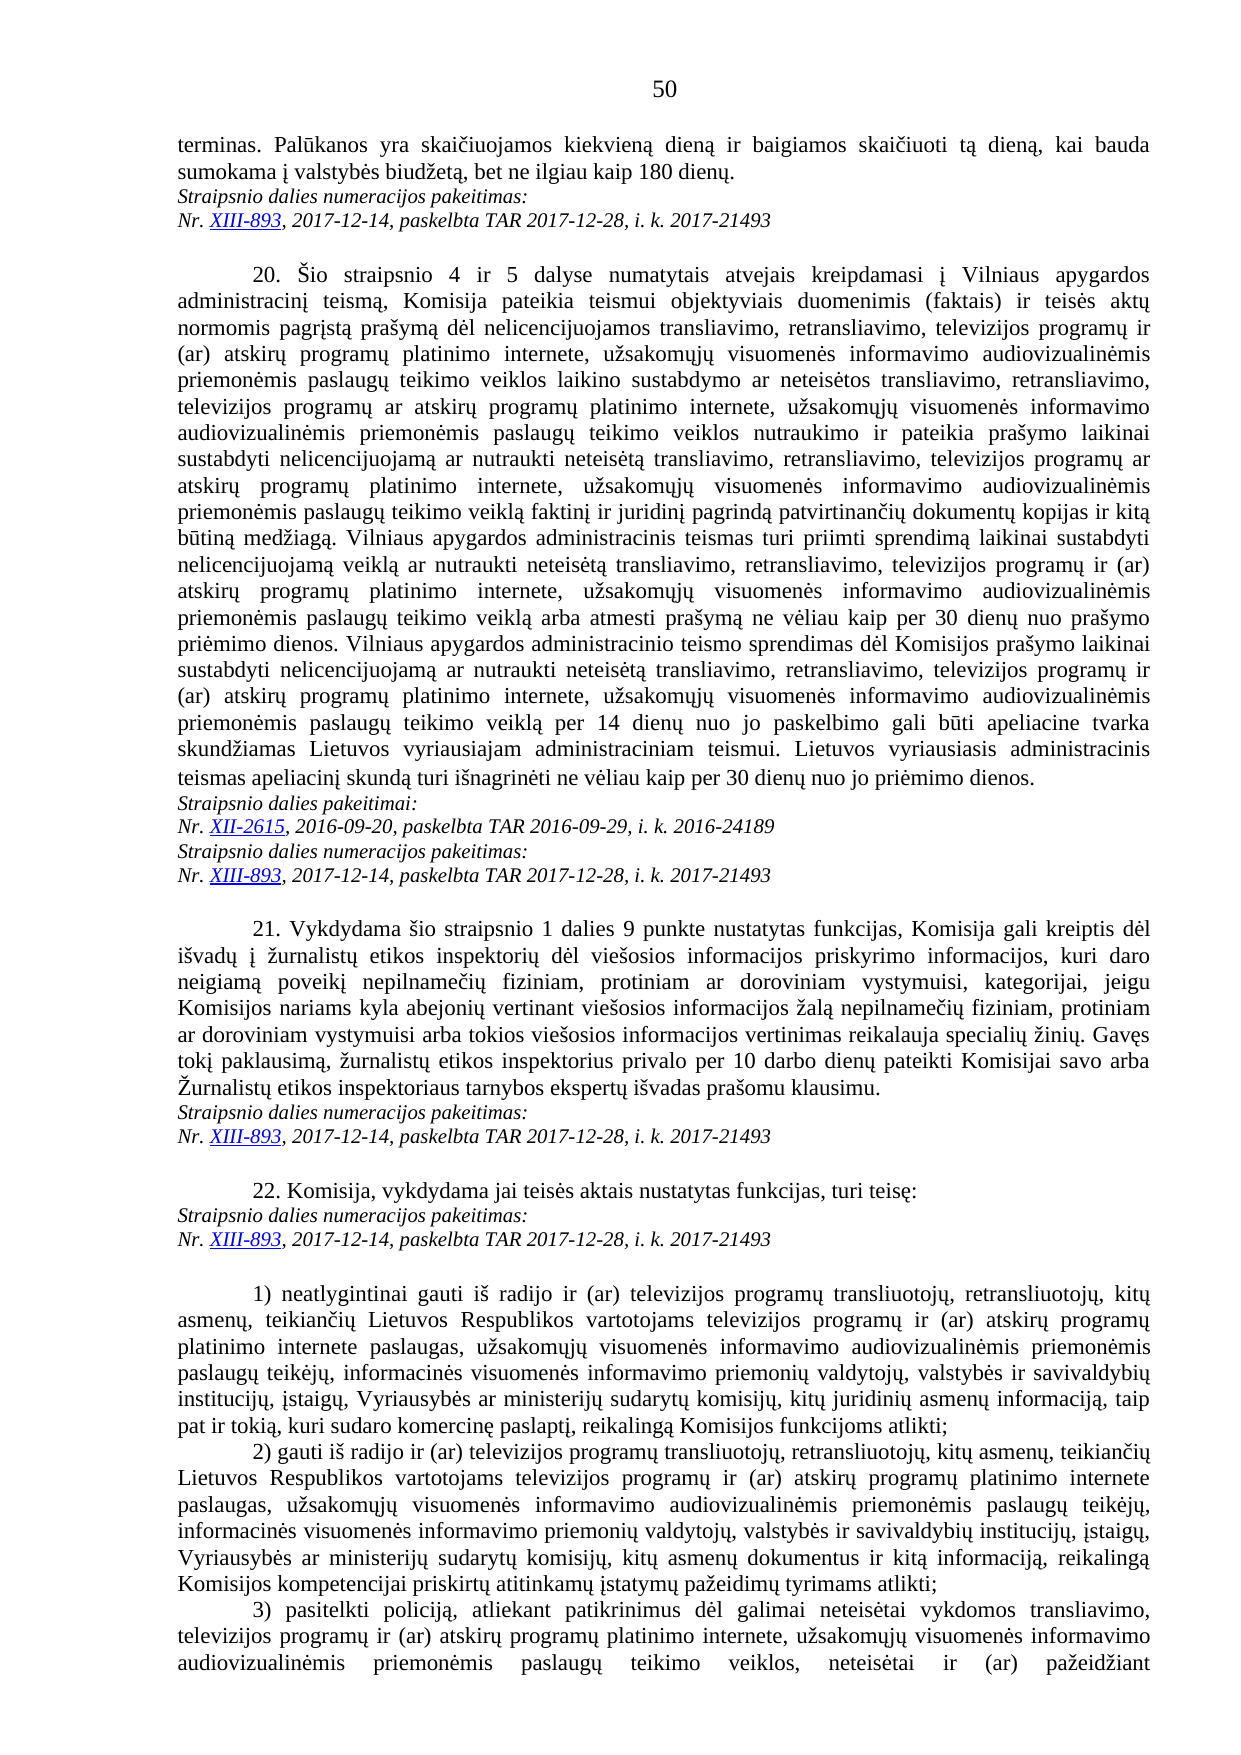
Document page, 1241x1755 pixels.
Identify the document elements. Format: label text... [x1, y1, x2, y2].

text Nr. XIII-893, 2017-12-14, paskelbta TAR 2017-12-28, i. k. 2017-21493 [177, 1227, 1152, 1251]
text Straipsnio dalies numeracijos pakeitimas: [177, 838, 1152, 863]
text Straipsnio dalies pakeitimai: [177, 790, 1152, 814]
text 3) pasitelkti policiją, atliekant patikrinimus dėl galimai neteisėtai vykdomos transliavimo, televizijos programų ir (ar) atskirų programų platinimo internete, užsakomųjų visuomenės informavimo audiovizualinėmis priemonėmis paslaugų teikimo veiklos, neteisėtai ir (ar) pažeidžiant [177, 1596, 1152, 1675]
text 20. Šio straipsnio 4 ir 5 dalyse numatytais atvejais kreipdamasi į Vilniaus apygardos administracinį teismą, Komisija pateikia teismui objektyviais duomenimis (faktais) ir teisės aktų normomis pagrįstą prašymą dėl nelicencijuojamos transliavimo, retransliavimo, televizijos programų ir (ar) atskirų programų platinimo internete, užsakomųjų visuomenės informavimo audiovizualinėmis priemonėmis paslaugų teikimo veiklos laikino sustabdymo ar neteisėtos transliavimo, retransliavimo, televizijos programų ar atskirų programų platinimo internete, užsakomųjų visuomenės informavimo audiovizualinėmis priemonėmis paslaugų teikimo veiklos nutraukimo ir pateikia prašymo laikinai sustabdyti nelicencijuojamą ar nutraukti neteisėtą transliavimo, retransliavimo, televizijos programų ar atskirų programų platinimo internete, užsakomųjų visuomenės informavimo audiovizualinėmis priemonėmis paslaugų teikimo veiklą faktinį ir juridinį pagrindą patvirtinančių dokumentų kopijas ir kitą būtiną medžiagą. Vilniaus apygardos administracinis teismas turi priimti sprendimą laikinai sustabdyti nelicencijuojamą veiklą ar nutraukti neteisėtą transliavimo, retransliavimo, televizijos programų ir (ar) atskirų programų platinimo internete, užsakomųjų visuomenės informavimo audiovizualinėmis priemonėmis paslaugų teikimo veiklą arba atmesti prašymą ne vėliau kaip per 30 dienų nuo prašymo priėmimo dienos. Vilniaus apygardos administracinio teismo sprendimas dėl Komisijos prašymo laikinai sustabdyti nelicencijuojamą ar nutraukti neteisėtą transliavimo, retransliavimo, televizijos programų ir (ar) atskirų programų platinimo internete, užsakomųjų visuomenės informavimo audiovizualinėmis priemonėmis paslaugų teikimo veiklą per 14 dienų nuo jo paskelbimo gali būti apeliacine tvarka skundžiamas Lietuvos vyriausiajam administraciniam teismui. Lietuvos vyriausiasis administracinis teismas apeliacinį skundą turi išnagrinėti ne vėliau kaip per 30 dienų nuo jo priėmimo dienos. [177, 261, 1152, 790]
text terminas. Palūkanos yra skaičiuojamos kiekvieną dieną ir baigiamos skaičiuoti tą dieną, kai bauda sumokama į valstybės biudžetą, bet ne ilgiau kaip 180 dienų. [177, 131, 1152, 184]
text Straipsnio dalies numeracijos pakeitimas: [177, 1203, 1152, 1227]
text 21. Vykdydama šio straipsnio 1 dalies 9 punkte nustatytas funkcijas, Komisija gali kreiptis dėl išvadų į žurnalistų etikos inspektorių dėl viešosios informacijos priskyrimo informacijos, kuri daro neigiamą poveikį nepilnamečių fiziniam, protiniam ar doroviniam vystymuisi, kategorijai, jeigu Komisijos nariams kyla abejonių vertinant viešosios informacijos žalą nepilnamečių fiziniam, protiniam ar doroviniam vystymuisi arba tokios viešosios informacijos vertinimas reikalauja specialių žinių. Gavęs tokį paklausimą, žurnalistų etikos inspektorius privalo per 10 darbo dienų pateikti Komisijai savo arba Žurnalistų etikos inspektoriaus tarnybos ekspertų išvadas prašomu klausimu. [177, 915, 1152, 1100]
text 2) gauti iš radijo ir (ar) televizijos programų transliuotojų, retransliuotojų, kitų asmenų, teikiančių Lietuvos Respublikos vartotojams televizijos programų ir (ar) atskirų programų platinimo internete paslaugas, užsakomųjų visuomenės informavimo audiovizualinėmis priemonėmis paslaugų teikėjų, informacinės visuomenės informavimo priemonių valdytojų, valstybės ir savivaldybių institucijų, įstaigų, Vyriausybės ar ministerijų sudarytų komisijų, kitų asmenų dokumentus ir kitą informaciją, reikalingą Komisijos kompetencijai priskirtų atitinkamų įstatymų pažeidimų tyrimams atlikti; [177, 1438, 1152, 1596]
text Straipsnio dalies numeracijos pakeitimas: [177, 184, 1152, 208]
text Nr. XII-2615, 2016-09-20, paskelbta TAR 2016-09-29, i. k. 2016-24189 [177, 814, 1152, 838]
text Nr. XIII-893, 2017-12-14, paskelbta TAR 2017-12-28, i. k. 2017-21493 [177, 863, 1152, 887]
text Straipsnio dalies numeracijos pakeitimas: [177, 1100, 1152, 1124]
text Nr. XIII-893, 2017-12-14, paskelbta TAR 2017-12-28, i. k. 2017-21493 [177, 208, 1152, 232]
text 22. Komisija, vykdydama jai teisės aktais nustatytas funkcijas, turi teisę: [177, 1177, 1152, 1203]
text Nr. XIII-893, 2017-12-14, paskelbta TAR 2017-12-28, i. k. 2017-21493 [177, 1124, 1152, 1148]
text 1) neatlygintinai gauti iš radijo ir (ar) televizijos programų transliuotojų, retransliuotojų, kitų asmenų, teikiančių Lietuvos Respublikos vartotojams televizijos programų ir (ar) atskirų programų platinimo internete paslaugas, užsakomųjų visuomenės informavimo audiovizualinėmis priemonėmis paslaugų teikėjų, informacinės visuomenės informavimo priemonių valdytojų, valstybės ir savivaldybių institucijų, įstaigų, Vyriausybės ar ministerijų sudarytų komisijų, kitų juridinių asmenų informaciją, taip pat ir tokią, kuri sudaro komercinę paslaptį, reikalingą Komisijos funkcijoms atlikti; [177, 1280, 1152, 1438]
